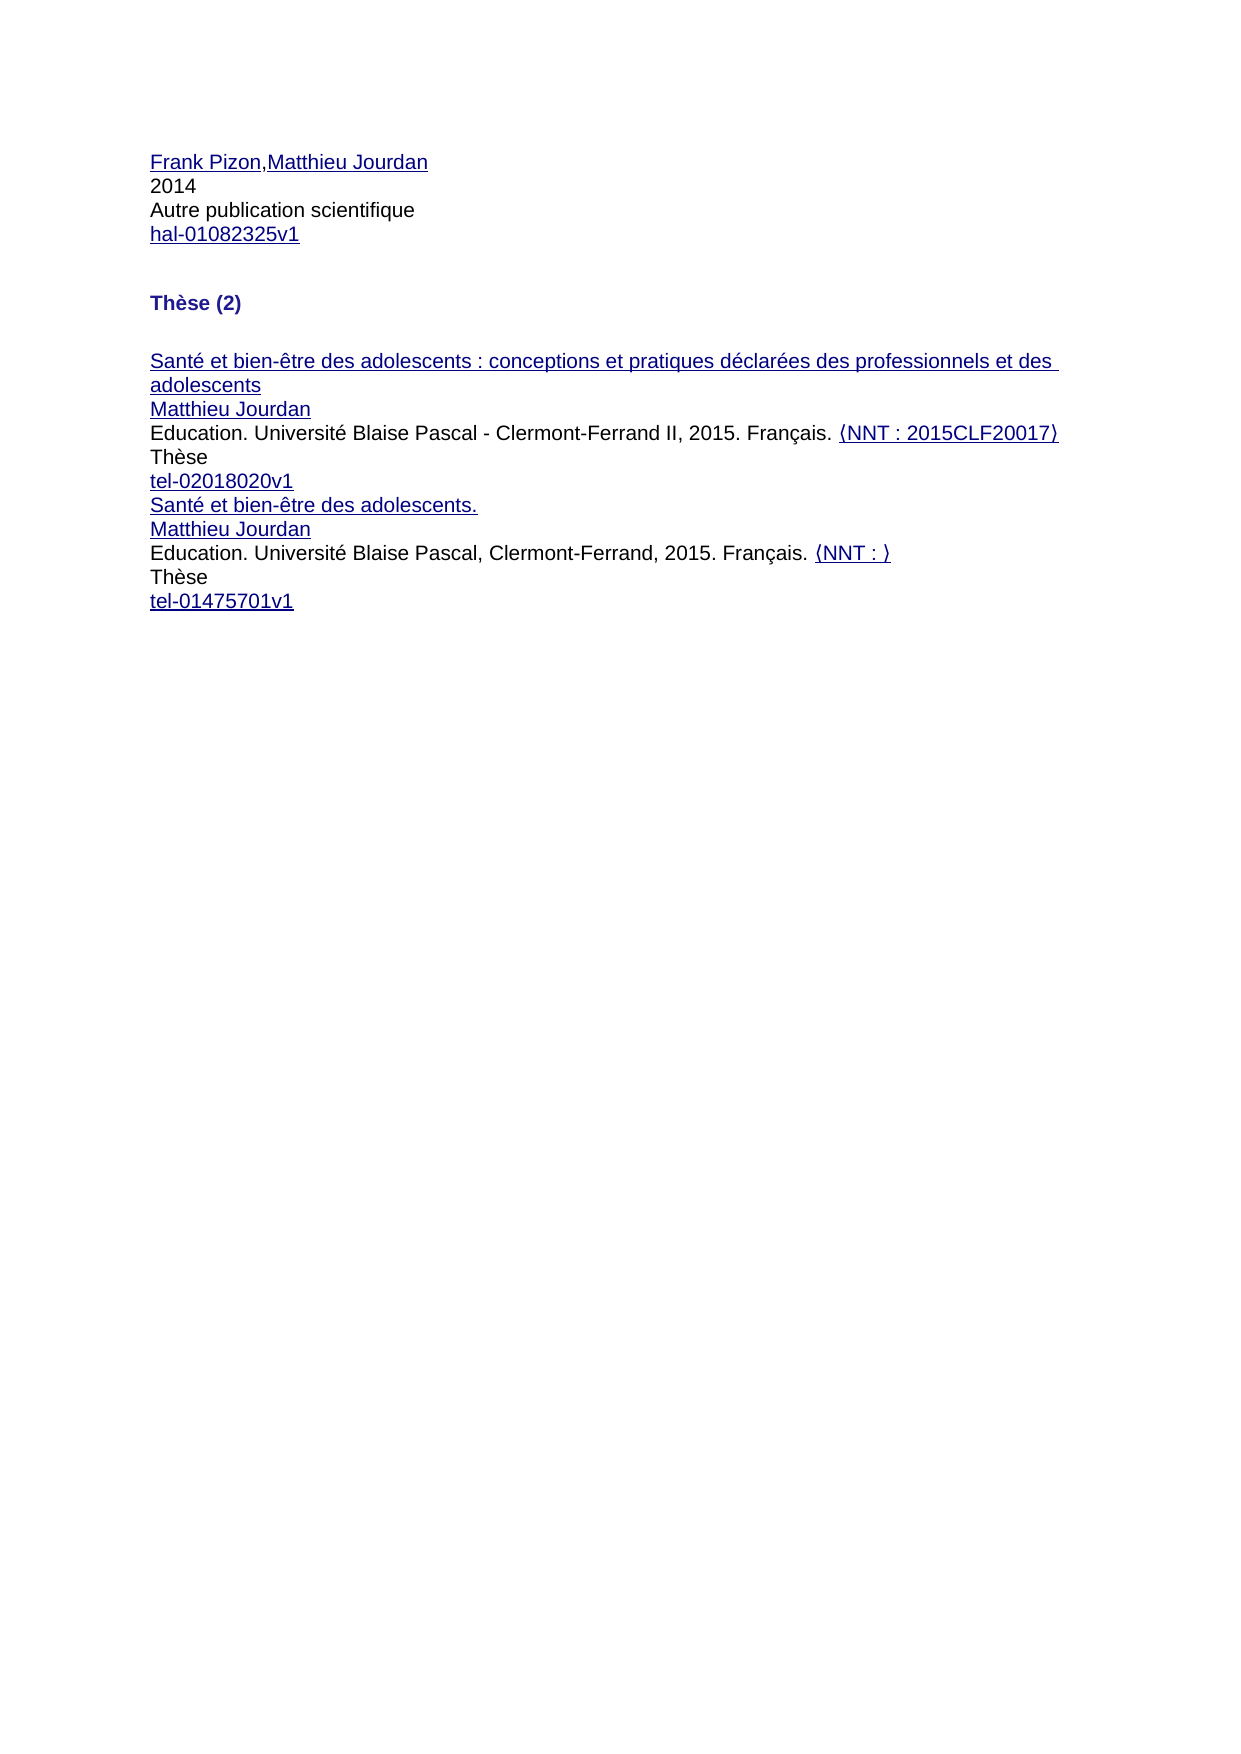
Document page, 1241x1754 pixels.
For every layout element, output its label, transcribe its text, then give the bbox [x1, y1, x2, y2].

table_cell Santé et bien-être des adolescents. Matthieu Jourdan Education. Université Blaise Pascal, Clermont-Ferrand, 2015. Français. ⟨NNT : ⟩ Thèse tel-01475701v1 [150, 493, 1090, 612]
table_header Santé et bien-être des adolescents : conceptions et pratiques déclarées des professionnels et des adolescents Matthieu Jourdan Education. Université Blaise Pascal - Clermont-Ferrand II, 2015. Français. ⟨NNT : 2015CLF20017⟩ Thèse tel-02018020v1 [150, 349, 1090, 493]
subtitle Thèse (2) [150, 291, 1090, 314]
table_header Frank Pizon,Matthieu Jourdan 2014 Autre publication scientifique hal-01082325v1 [150, 150, 1090, 246]
